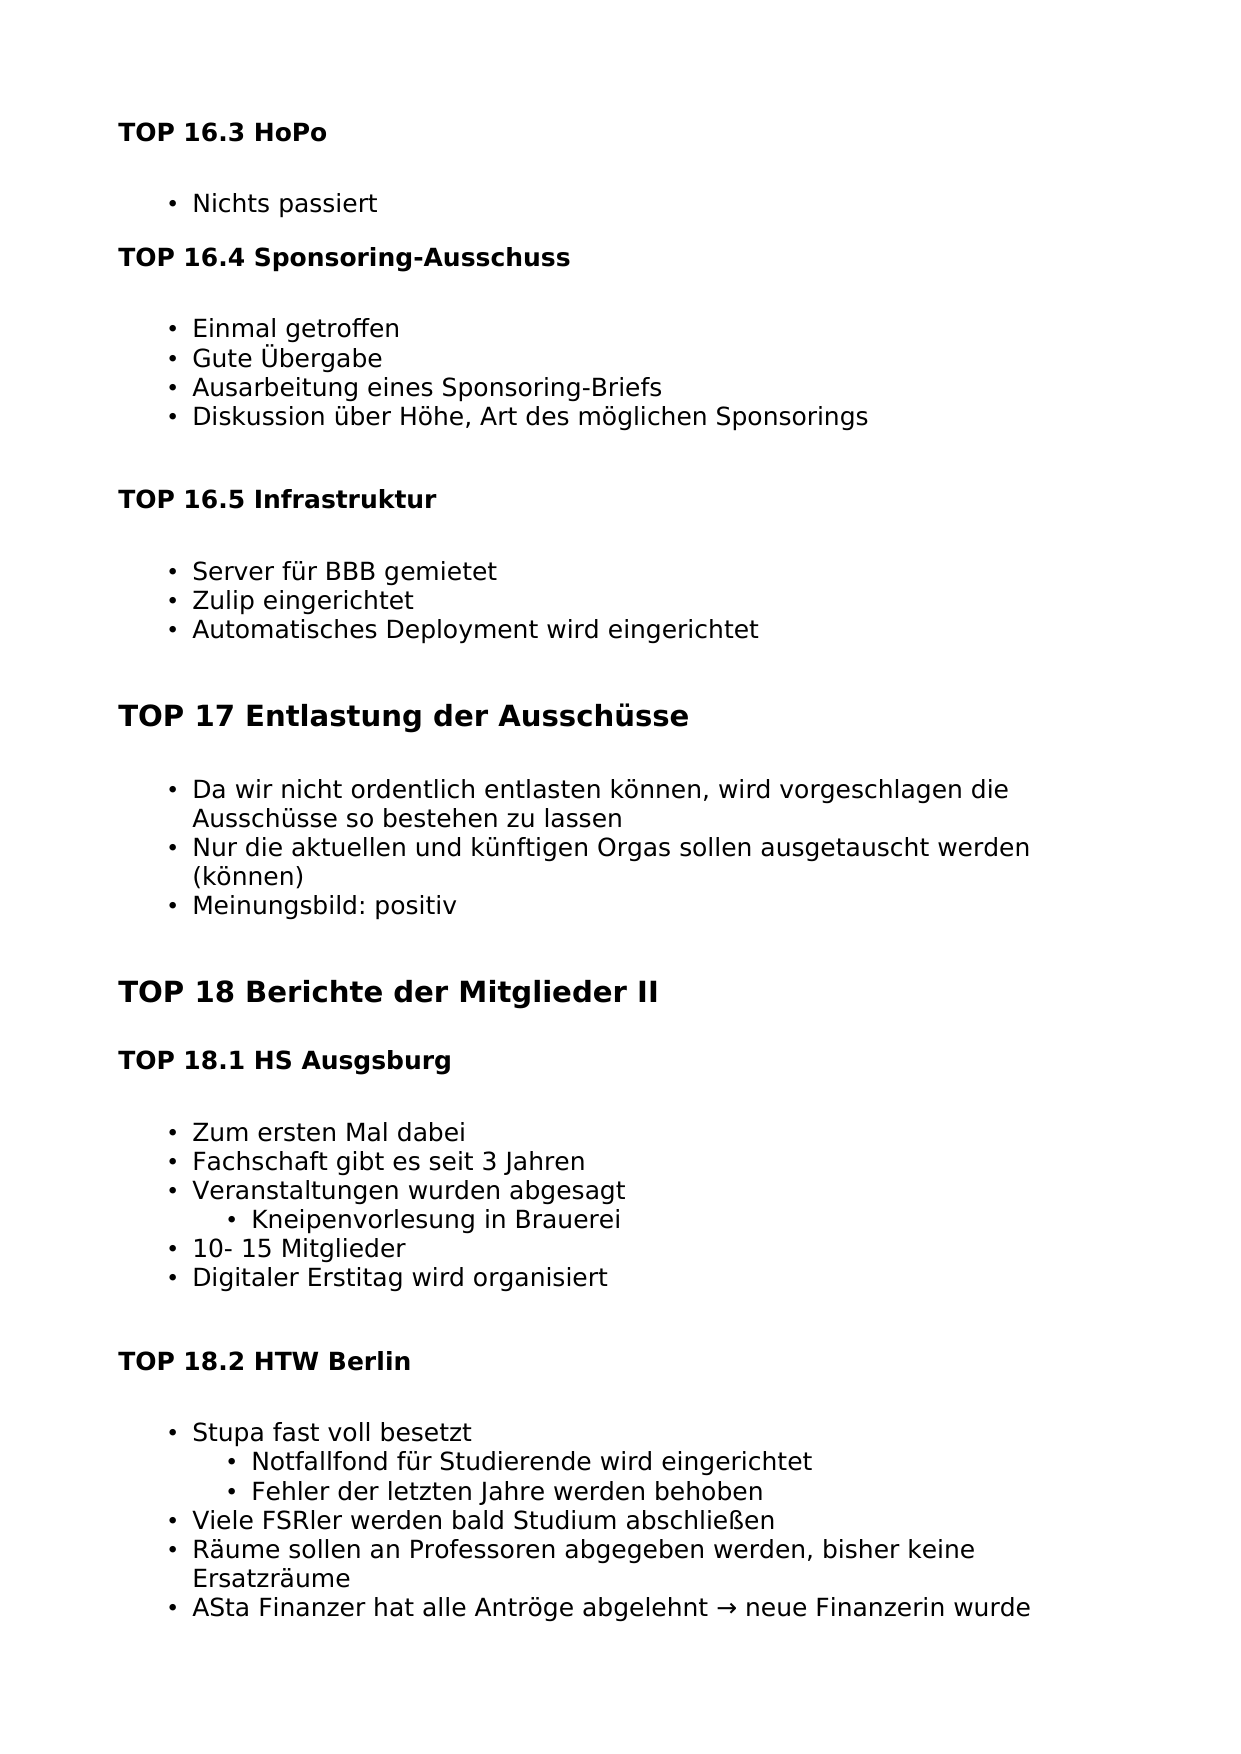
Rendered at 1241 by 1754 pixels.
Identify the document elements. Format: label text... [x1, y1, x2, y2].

list ASta Finanzer hat alle Antröge abgelehnt → neue Finanzerin wurde [177, 1593, 1122, 1622]
list Digitaler Erstitag wird organisiert [177, 1263, 1122, 1293]
list Stupa fast voll besetzt [177, 1418, 1122, 1447]
list Ausarbeitung eines Sponsoring-Briefs [177, 373, 1122, 402]
list Automatisches Deployment wird eingerichtet [177, 615, 1122, 644]
list 10- 15 Mitglieder [177, 1234, 1122, 1263]
subtitle TOP 16.4 Sponsoring-Ausschuss [118, 243, 1122, 273]
list Zulip eingerichtet [177, 586, 1122, 615]
subtitle TOP 18 Berichte der Mitglieder II [118, 975, 1122, 1009]
list Gute Übergabe [177, 344, 1122, 373]
list Einmal getroffen [177, 314, 1122, 344]
list Da wir nicht ordentlich entlasten können, wird vorgeschlagen die Ausschüsse so bestehen zu lassen [177, 775, 1122, 833]
subtitle TOP 17 Entlastung der Ausschüsse [118, 699, 1122, 733]
list Kneipenvorlesung in Brauerei [236, 1205, 1122, 1234]
subtitle TOP 16.3 HoPo [118, 118, 1122, 147]
list Zum ersten Mal dabei [177, 1118, 1122, 1147]
subtitle TOP 18.2 HTW Berlin [118, 1347, 1122, 1376]
list Fachschaft gibt es seit 3 Jahren [177, 1147, 1122, 1176]
subtitle TOP 18.1 HS Ausgsburg [118, 1047, 1122, 1076]
list Veranstaltungen wurden abgesagt [177, 1176, 1122, 1205]
list Räume sollen an Professoren abgegeben werden, bisher keine Ersatzräume [177, 1535, 1122, 1593]
subtitle TOP 16.5 Infrastruktur [118, 486, 1122, 515]
list Notfallfond für Studierende wird eingerichtet [236, 1447, 1122, 1477]
list Meinungsbild: positiv [177, 891, 1122, 921]
list Diskussion über Höhe, Art des möglichen Sponsorings [177, 402, 1122, 431]
list Nichts passiert [177, 189, 1122, 218]
list Fehler der letzten Jahre werden behoben [236, 1477, 1122, 1506]
list Nur die aktuellen und künftigen Orgas sollen ausgetauscht werden (können) [177, 833, 1122, 891]
list Server für BBB gemietet [177, 557, 1122, 586]
list Viele FSRler werden bald Studium abschließen [177, 1506, 1122, 1535]
